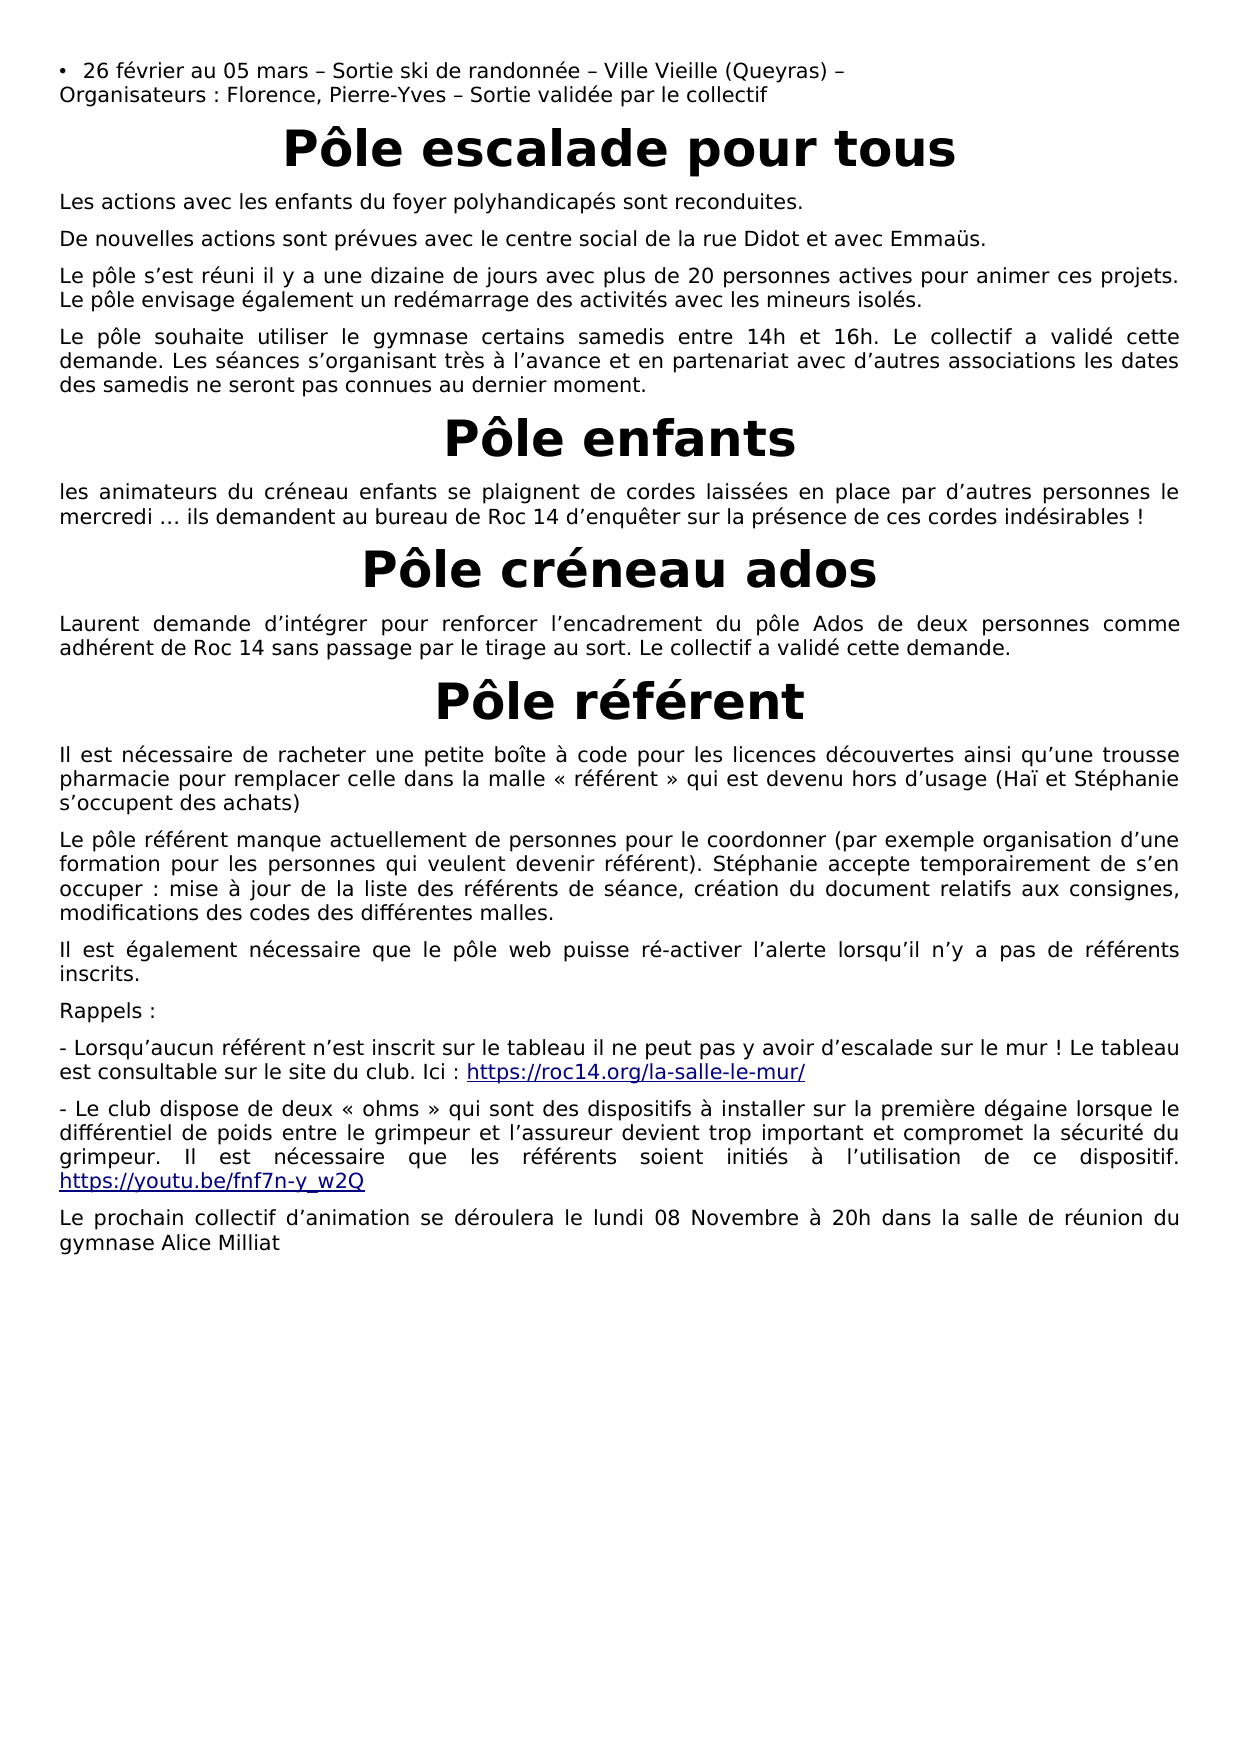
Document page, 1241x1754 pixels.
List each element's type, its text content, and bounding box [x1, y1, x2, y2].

text Il est également nécessaire que le pôle web puisse ré-activer l’alerte lorsqu’il n’y a pas de référents inscrits. [59, 938, 1181, 986]
subtitle Pôle créneau ados [59, 541, 1181, 600]
text Il est nécessaire de racheter une petite boîte à code pour les licences découvertes ainsi qu’une trousse pharmacie pour remplacer celle dans la malle « référent » qui est devenu hors d’usage (Haï et Stéphanie s’occupent des achats) [59, 743, 1181, 816]
text - Le club dispose de deux « ohms » qui sont des dispositifs à installer sur la première dégaine lorsque le différentiel de poids entre le grimpeur et l’assureur devient trop important et compromet la sécurité du grimpeur. Il est nécessaire que les référents soient initiés à l’utilisation de ce dispositif. https://youtu.be/fnf7n-y_w2Q [59, 1097, 1181, 1194]
list 26 février au 05 mars – Sortie ski de randonnée – Ville Vieille (Queyras) – [59, 59, 1181, 83]
subtitle Pôle enfants [59, 410, 1181, 468]
text Le pôle référent manque actuellement de personnes pour le coordonner (par exemple organisation d’une formation pour les personnes qui veulent devenir référent). Stéphanie accepte temporairement de s’en occuper : mise à jour de la liste des référents de séance, création du document relatifs aux consignes, modifications des codes des différentes malles. [59, 828, 1181, 925]
text Organisateurs : Florence, Pierre-Yves – Sortie validée par le collectif [59, 83, 1181, 108]
text Rappels : [59, 999, 1181, 1023]
text De nouvelles actions sont prévues avec le centre social de la rue Didot et avec Emmaüs. [59, 227, 1181, 251]
text Le pôle s’est réuni il y a une dizaine de jours avec plus de 20 personnes actives pour animer ces projets. Le pôle envisage également un redémarrage des activités avec les mineurs isolés. [59, 264, 1181, 312]
text Laurent demande d’intégrer pour renforcer l’encadrement du pôle Ados de deux personnes comme adhérent de Roc 14 sans passage par le tirage au sort. Le collectif a validé cette demande. [59, 612, 1181, 660]
subtitle Pôle escalade pour tous [59, 120, 1181, 178]
subtitle Pôle référent [59, 673, 1181, 731]
text Les actions avec les enfants du foyer polyhandicapés sont reconduites. [59, 190, 1181, 214]
text Le pôle souhaite utiliser le gymnase certains samedis entre 14h et 16h. Le collectif a validé cette demande. Les séances s’organisant très à l’avance et en partenariat avec d’autres associations les dates des samedis ne seront pas connues au dernier moment. [59, 325, 1181, 398]
text Le prochain collectif d’animation se déroulera le lundi 08 Novembre à 20h dans la salle de réunion du gymnase Alice Milliat [59, 1206, 1181, 1255]
text - Lorsqu’aucun référent n’est inscrit sur le tableau il ne peut pas y avoir d’escalade sur le mur ! Le tableau est consultable sur le site du club. Ici : https://roc14.org/la-salle-le-mur/ [59, 1036, 1181, 1084]
text les animateurs du créneau enfants se plaignent de cordes laissées en place par d’autres personnes le mercredi … ils demandent au bureau de Roc 14 d’enquêter sur la présence de ces cordes indésirables ! [59, 480, 1181, 529]
